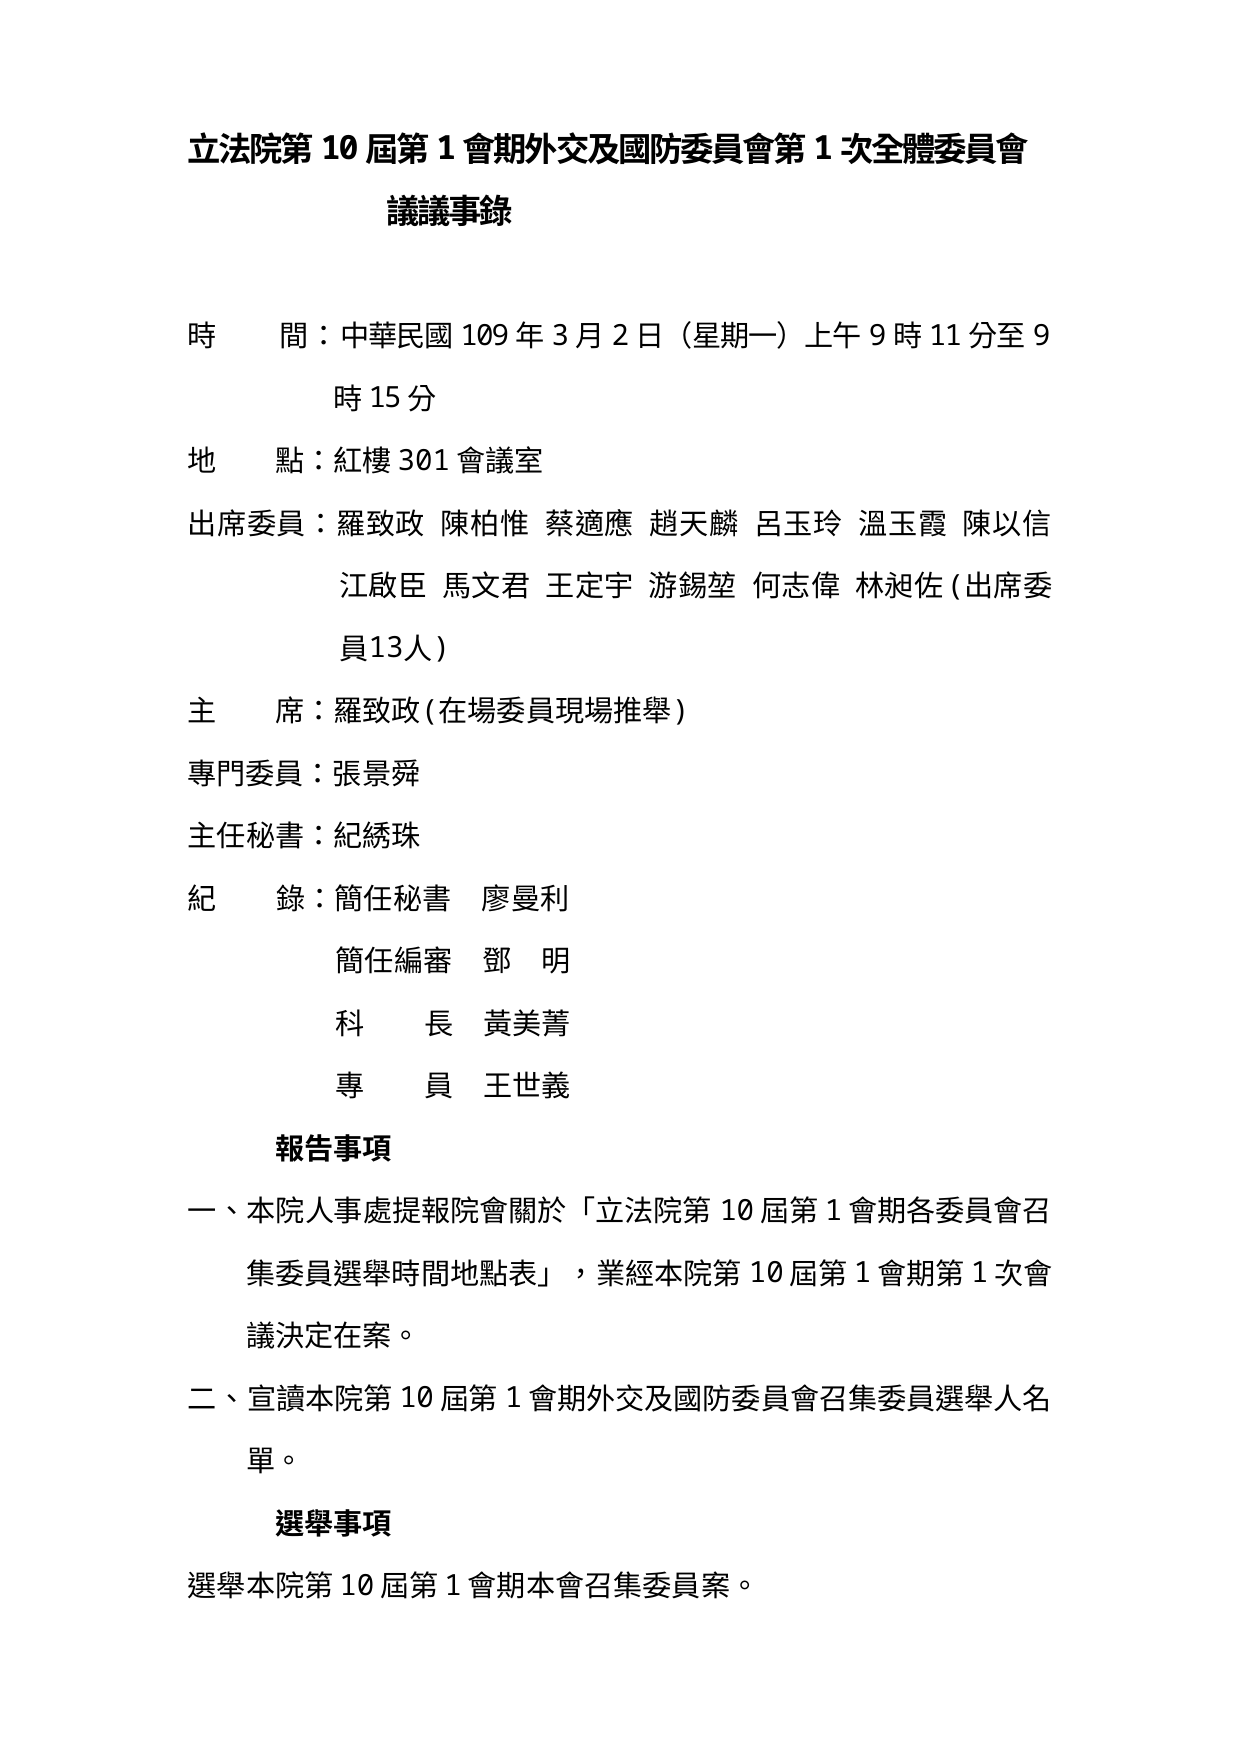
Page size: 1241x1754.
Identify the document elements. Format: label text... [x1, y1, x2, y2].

text 專 員 王世義 [187, 1042, 1053, 1105]
text 出席委員：羅致政 陳柏惟 蔡適應 趙天麟 呂玉玲 溫玉霞 陳以信 江啟臣 馬文君 王定宇 游錫堃 何志偉 林昶佐(出席委員13人) [187, 480, 1053, 667]
text 二、宣讀本院第10屆第1會期外交及國防委員會召集委員選舉人名單。 [187, 1355, 1053, 1480]
text 主 席：羅致政(在場委員現場推舉) [187, 667, 1053, 730]
text 簡任編審 鄧 明 [187, 917, 1053, 980]
text 選舉本院第10屆第1會期本會召集委員案。 [187, 1542, 1053, 1605]
text 時 間：中華民國109年3月2日（星期一）上午9時11分至9時15分 [187, 292, 1053, 417]
text 選舉事項 [187, 1480, 1053, 1542]
text 紀 錄：簡任秘書 廖曼利 [187, 855, 1053, 917]
text 報告事項 [187, 1105, 1053, 1167]
text 科 長 黃美菁 [187, 980, 1053, 1042]
text 一、本院人事處提報院會關於「立法院第10屆第1會期各委員會召集委員選舉時間地點表」，業經本院第10屆第1會期第1次會議決定在案。 [187, 1167, 1053, 1355]
text 主任秘書：紀綉珠 [187, 792, 1053, 855]
text 專門委員：張景舜 [187, 730, 1053, 792]
text 地 點：紅樓301會議室 [187, 417, 1053, 480]
text 立法院第10屆第1會期外交及國防委員會第1次全體委員會議議事錄 [187, 105, 1053, 230]
